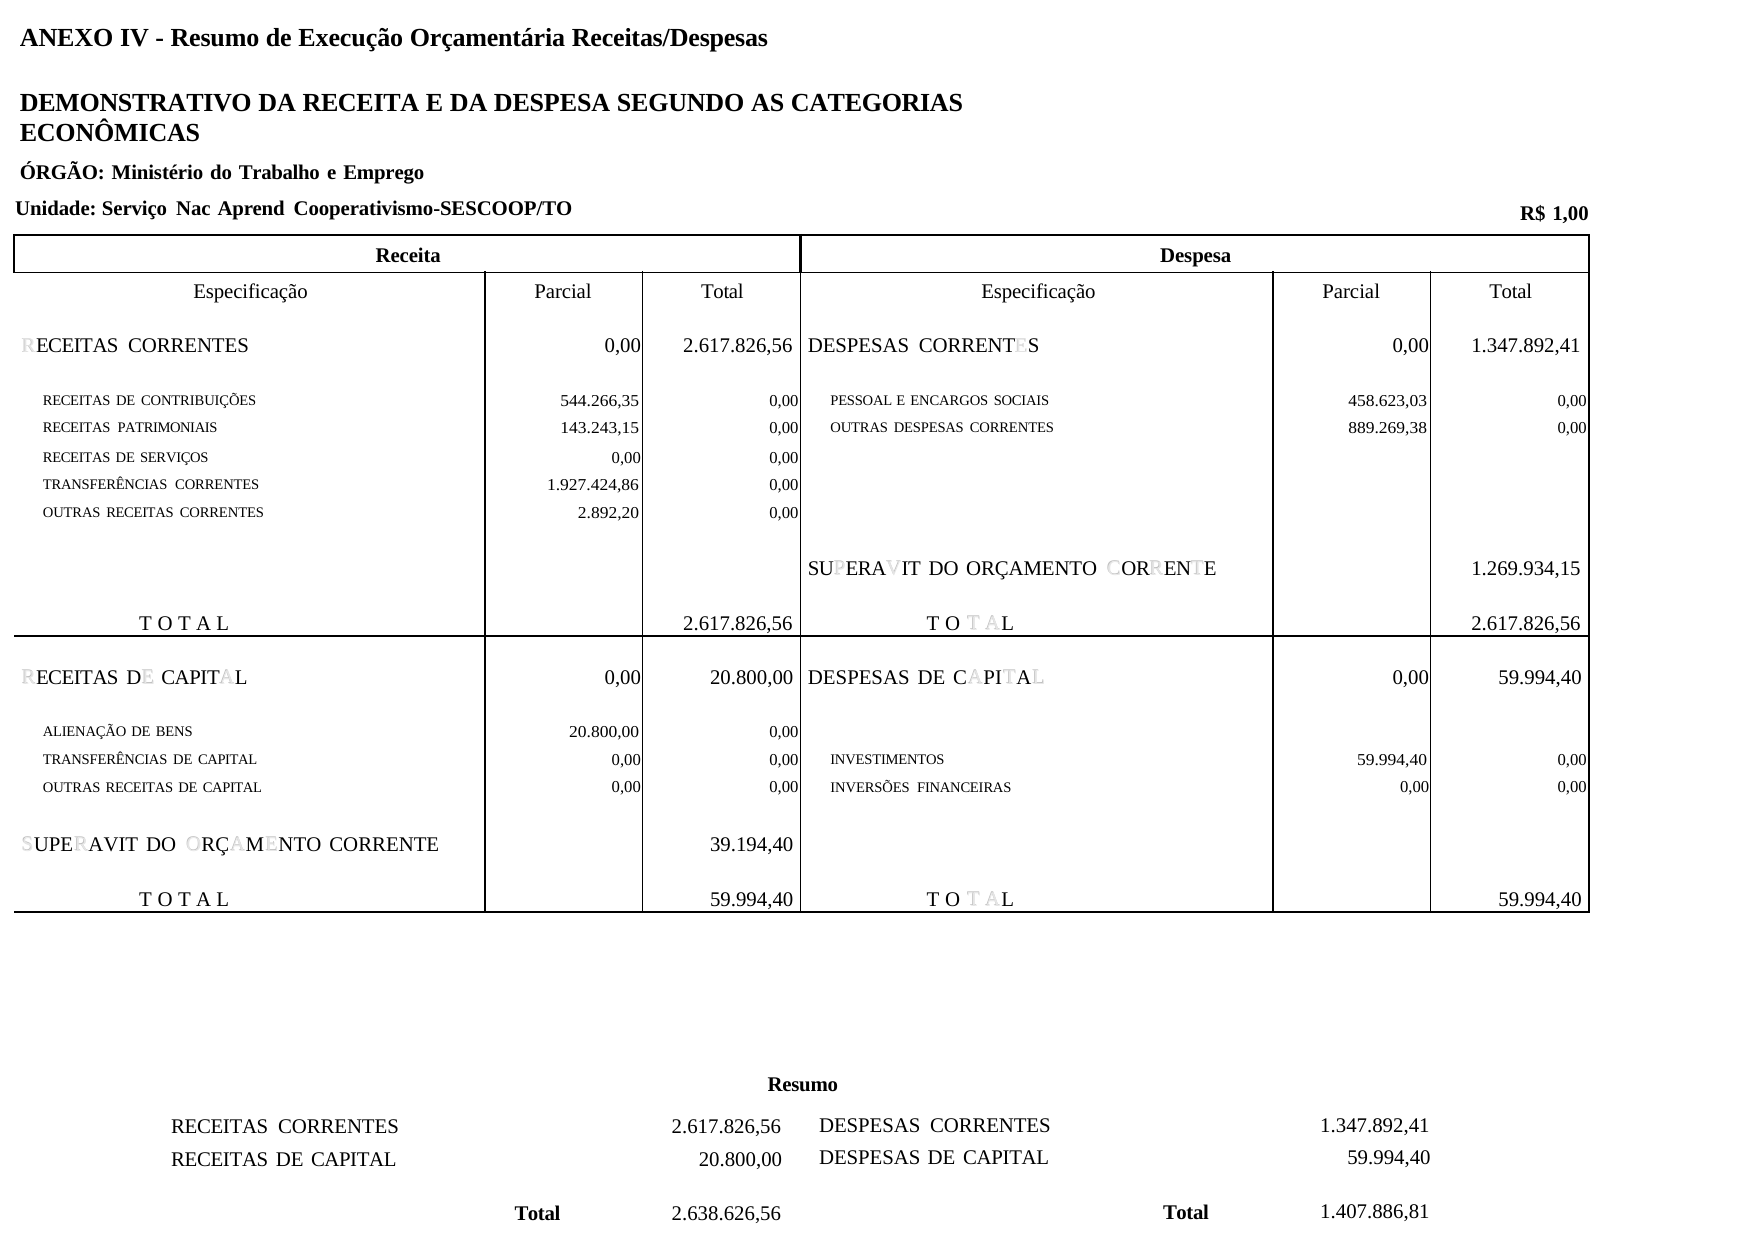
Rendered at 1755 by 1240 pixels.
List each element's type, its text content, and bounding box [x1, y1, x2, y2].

table_cell Total [1431, 273, 1588, 319]
table_cell Especificação [14, 273, 484, 319]
table_cell OUTRAS RECEITAS DE CAPITAL [14, 774, 484, 814]
table_cell PESSOAL E ENCARGOS SOCIAIS [801, 375, 1272, 415]
table_cell 0,00 [486, 443, 642, 470]
text DEMONSTRATIVO DA RECEITA E DA DESPESA SEGUNDO AS CATEGORIAS ECONÔMICAS [19, 87, 1135, 147]
table_cell [1431, 470, 1588, 498]
table_cell OUTRAS DESPESAS CORRENTES [801, 415, 1272, 442]
table_cell SUPERAVIT DO ORÇAMENTO CORRENTE [14, 814, 484, 871]
table_cell 59.994,40 [1431, 637, 1588, 706]
table_cell Parcial [486, 273, 642, 319]
table_cell RECEITAS DE CAPITAL [165, 1143, 458, 1186]
table_cell [801, 470, 1272, 498]
table_cell [801, 706, 1272, 746]
table_header RECEITAS CORRENTES [165, 1104, 458, 1143]
table_cell [14, 538, 484, 594]
table_cell 1.927.424,86 [486, 470, 642, 498]
table_cell 2.617.826,56 [1431, 595, 1588, 635]
table_header 1.347.892,41 [1265, 1104, 1439, 1143]
table_cell 1.407.886,81 [1265, 1186, 1439, 1235]
table_cell 0,00 [1274, 774, 1430, 911]
table_cell Parcial [1274, 273, 1430, 319]
table_cell RECEITAS DE SERVIÇOS [14, 443, 484, 470]
table_cell 2.617.826,56 [643, 319, 800, 375]
table_cell 544.266,35 [486, 375, 642, 415]
table_cell 0,00 [486, 746, 642, 774]
table_cell 0,00 [1274, 637, 1430, 706]
table_header Despesa [802, 236, 1588, 271]
table_cell 0,00 [1431, 375, 1588, 415]
table_cell 59.994,40 [643, 871, 800, 911]
table_cell ALIENAÇÃO DE BENS [14, 706, 484, 746]
table_header DESPESAS CORRENTES [802, 1104, 1108, 1143]
table_cell 2.617.826,56 [643, 595, 800, 635]
table_cell [802, 1186, 1108, 1235]
table_cell [1274, 706, 1430, 746]
table_cell 20.800,00 [486, 706, 642, 746]
table_cell Total [1108, 1186, 1265, 1235]
table_cell [801, 498, 1272, 538]
table_cell [1431, 706, 1588, 746]
table_cell [1108, 1143, 1265, 1186]
table_header Receita [15, 236, 799, 271]
table_header [458, 1104, 616, 1143]
table_cell 0,00 [1431, 774, 1588, 814]
table_cell RECEITAS CORRENTES [14, 319, 484, 375]
table_header 2.617.826,56 [616, 1104, 802, 1143]
table_cell 20.800,00 [643, 637, 800, 706]
table_cell OUTRAS RECEITAS CORRENTES [14, 498, 484, 538]
text Resumo [5, 1072, 1600, 1096]
table_cell 0,00 [643, 746, 800, 774]
table_cell [1431, 443, 1588, 470]
text Unidade: Serviço Nac Aprend Cooperativismo-SESCOOP/TO [15, 195, 1135, 219]
table_cell RECEITAS DE CONTRIBUIÇÕES [14, 375, 484, 415]
table_cell 59.994,40 [1265, 1143, 1439, 1186]
table_cell 0,00 [1431, 746, 1588, 774]
table_cell 458.623,03 [1274, 375, 1430, 415]
table_cell T O T A L [14, 595, 484, 635]
table_cell INVERSÕES FINANCEIRAS [801, 774, 1272, 814]
table_cell 1.347.892,41 [1431, 319, 1588, 375]
table_cell 0,00 [643, 774, 800, 814]
table_cell [801, 814, 1272, 871]
table_header [1108, 1104, 1265, 1143]
table_cell 0,00 [643, 470, 800, 498]
table_cell 59.994,40 [1274, 746, 1430, 774]
table_cell 889.269,38 [1274, 415, 1430, 635]
table_cell DESPESAS CORRENTES [801, 319, 1272, 375]
text R$ 1,00 [1520, 201, 1600, 225]
table_cell 0,00 [486, 774, 642, 911]
table_cell 0,00 [643, 375, 800, 415]
table_cell TRANSFERÊNCIAS CORRENTES [14, 470, 484, 498]
table_cell [801, 443, 1272, 470]
table_cell 0,00 [643, 443, 800, 470]
table_cell 0,00 [1274, 319, 1430, 375]
table_cell 2.638.626,56 [616, 1186, 802, 1235]
table_cell 1.269.934,15 [1431, 538, 1588, 594]
table_cell [1431, 498, 1588, 538]
table_cell 59.994,40 [1431, 871, 1588, 911]
text ÓRGÃO: Ministério do Trabalho e Emprego [19, 159, 1135, 184]
table_cell Total [458, 1186, 616, 1235]
table_cell TRANSFERÊNCIAS DE CAPITAL [14, 746, 484, 774]
table_cell 143.243,15 [486, 415, 642, 442]
table_cell [165, 1186, 458, 1235]
table_cell T O T A L [14, 871, 484, 911]
table_cell [643, 538, 800, 594]
table_cell [1431, 814, 1588, 871]
table_cell [458, 1143, 616, 1186]
table_cell Especificação [801, 273, 1272, 319]
table_cell 2.892,20 [486, 498, 642, 635]
table_cell RECEITAS DE CAPITAL [14, 637, 484, 706]
table_cell 39.194,40 [643, 814, 800, 871]
table_cell 0,00 [486, 319, 642, 375]
table_cell Total [643, 273, 800, 319]
table_cell DESPESAS DE CAPITAL [801, 637, 1272, 706]
table_cell SUPERAVIT DO ORÇAMENTO CORRENTE [801, 538, 1272, 594]
table_cell 0,00 [643, 498, 800, 538]
table_cell INVESTIMENTOS [801, 746, 1272, 774]
table_cell RECEITAS PATRIMONIAIS [14, 415, 484, 442]
table_cell T O T AL [801, 871, 1272, 911]
table_cell 0,00 [643, 706, 800, 746]
table_cell T O T AL [801, 595, 1272, 635]
table_cell 0,00 [643, 415, 800, 442]
table_cell 0,00 [1431, 415, 1588, 442]
table_cell 20.800,00 [616, 1143, 802, 1186]
text ANEXO IV - Resumo de Execução Orçamentária Receitas/Despesas [19, 22, 1600, 52]
table_cell DESPESAS DE CAPITAL [802, 1143, 1108, 1186]
table_cell 0,00 [486, 637, 642, 706]
